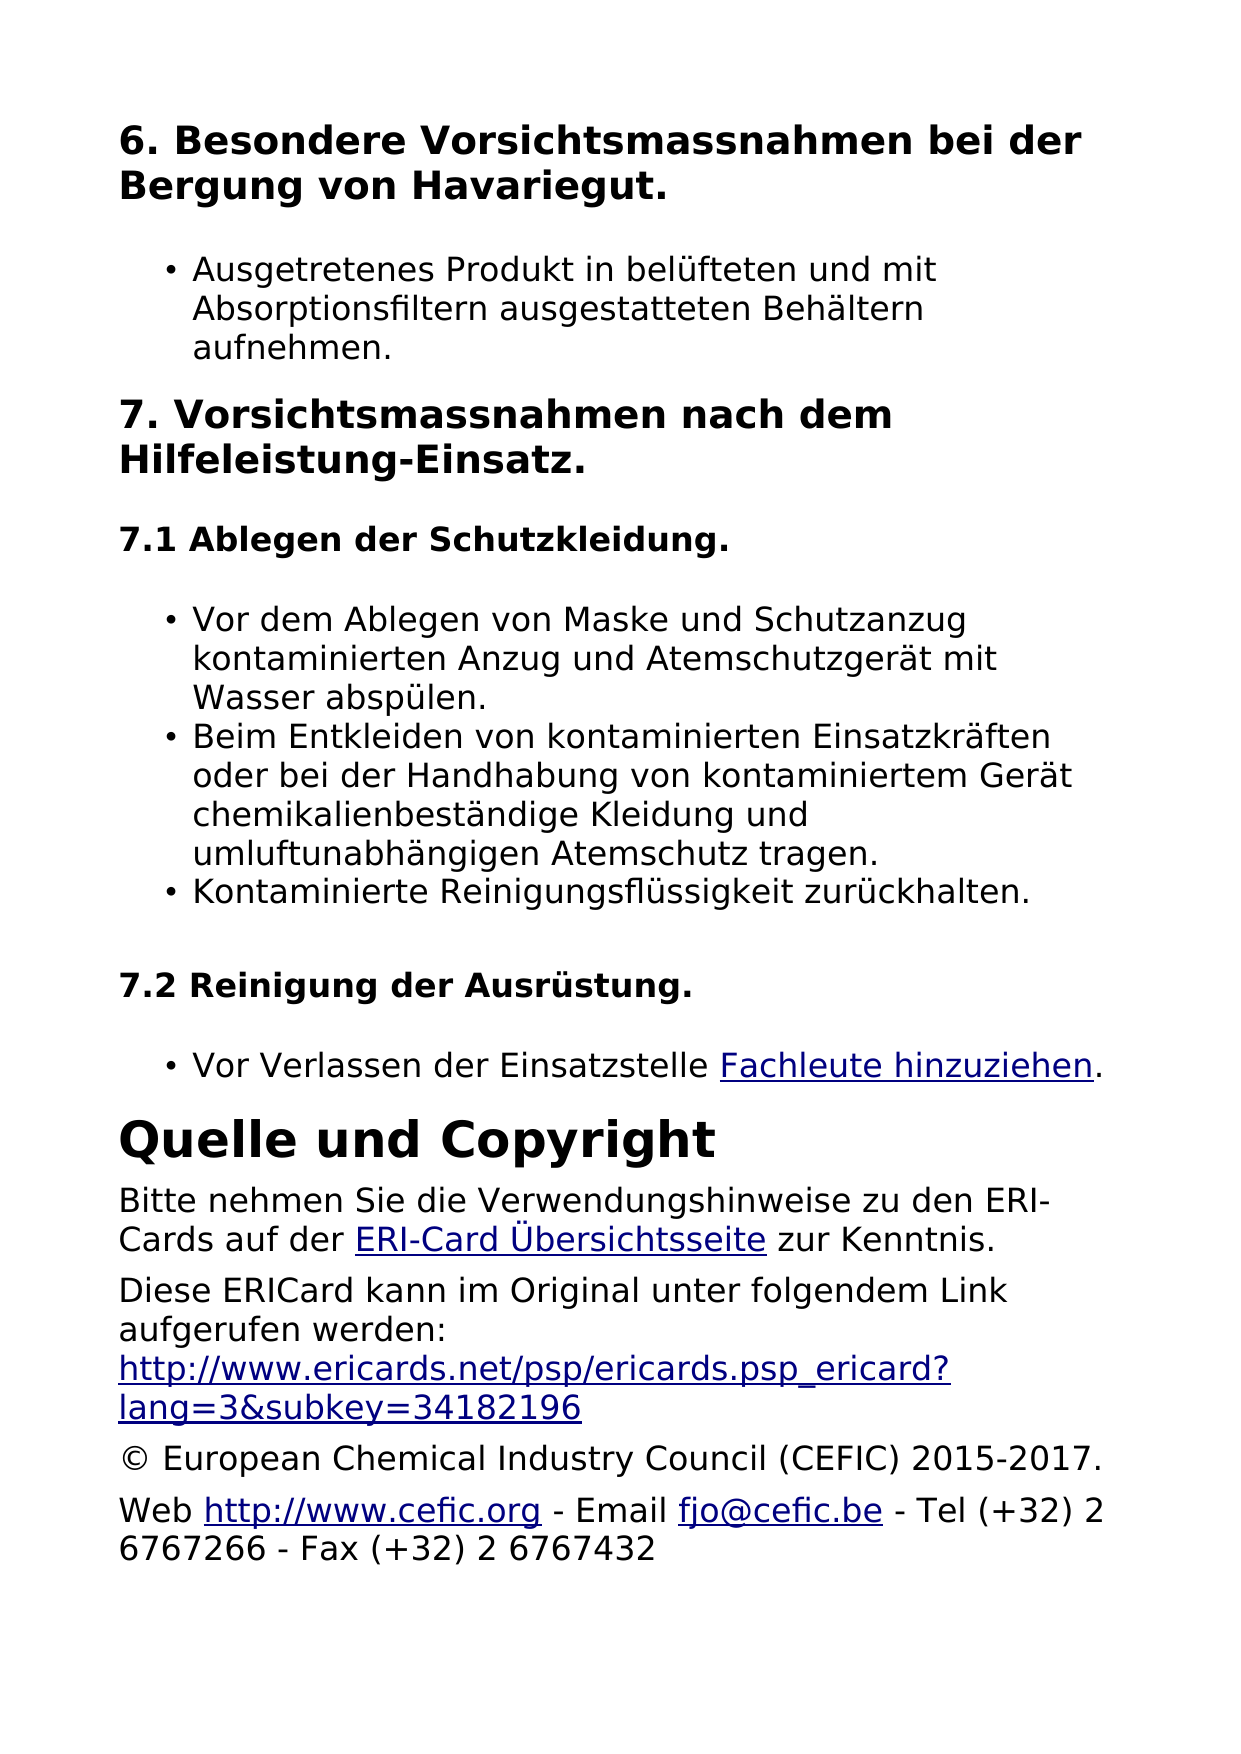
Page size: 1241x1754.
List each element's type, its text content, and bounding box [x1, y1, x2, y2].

text Diese ERICard kann im Original unter folgendem Link aufgerufen werden: http://www.ericards.net/psp/ericards.psp_ericard?lang=3&subkey=34182196 [118, 1272, 1122, 1427]
subtitle 7.1 Ablegen der Schutzkleidung. [118, 520, 1122, 559]
subtitle 7. Vorsichtsmassnahmen nach dem Hilfeleistung-Einsatz. [118, 392, 1122, 482]
subtitle 6. Besondere Vorsichtsmassnahmen bei der Bergung von Havariegut. [118, 118, 1122, 208]
text © European Chemical Industry Council (CEFIC) 2015-2017. [118, 1440, 1122, 1478]
text [118, 1581, 1122, 1620]
list Ausgetretenes Produkt in belüfteten und mit Absorptionsfiltern ausgestatteten Behältern aufnehmen. [177, 251, 1122, 367]
list Beim Entkleiden von kontaminierten Einsatzkräften oder bei der Handhabung von kontaminiertem Gerät chemikalienbeständige Kleidung und umluftunabhängigen Atemschutz tragen. [177, 717, 1122, 873]
list Vor dem Ablegen von Maske und Schutzanzug kontaminierten Anzug und Atemschutzgerät mit Wasser abspülen. [177, 601, 1122, 717]
subtitle Quelle und Copyright [118, 1111, 1122, 1169]
subtitle 7.2 Reinigung der Ausrüstung. [118, 966, 1122, 1005]
list Vor Verlassen der Einsatzstelle Fachleute hinzuziehen. [177, 1047, 1122, 1086]
text Bitte nehmen Sie die Verwendungshinweise zu den ERI-Cards auf der ERI-Card Übersichtsseite zur Kenntnis. [118, 1182, 1122, 1259]
list Kontaminierte Reinigungsflüssigkeit zurückhalten. [177, 873, 1122, 912]
text Web http://www.cefic.org - Email fjo@cefic.be - Tel (+32) 2 6767266 - Fax (+32) 2 6767432 [118, 1491, 1122, 1569]
